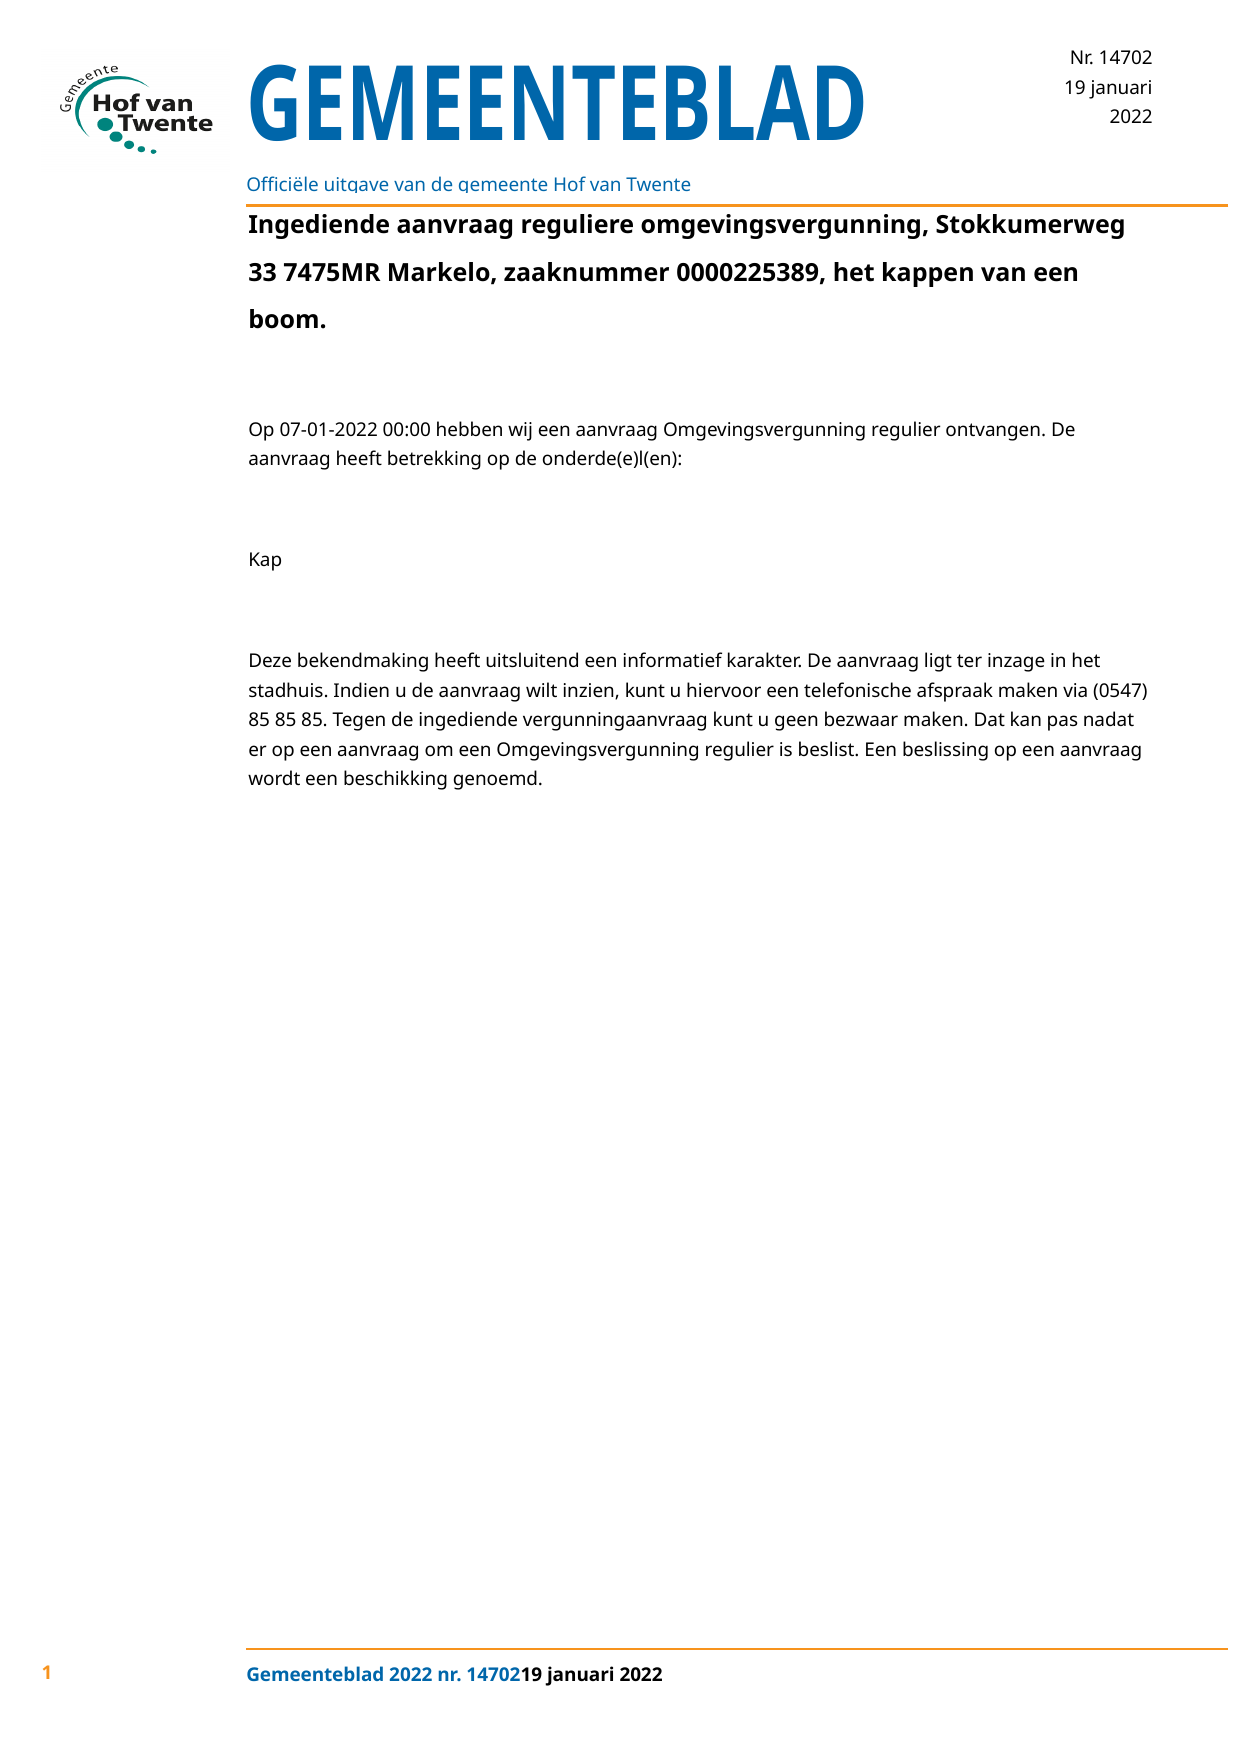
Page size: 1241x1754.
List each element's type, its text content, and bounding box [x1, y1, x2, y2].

text Ingediende aanvraag reguliere omgevingsvergunning, Stokkumerweg 33 7475MR Markelo, zaaknummer 0000225389, het kappen van een boom. [248, 207, 1152, 336]
text Deze bekendmaking heeft uitsluitend een informatief karakter. De aanvraag ligt ter inzage in het stadhuis. Indien u de aanvraag wilt inzien, kunt u hiervoor een telefonische afspraak maken via (0547) 85 85 85. Tegen de ingediende vergunningaanvraag kunt u geen bezwaar maken. Dat kan pas nadat er op een aanvraag om een Omgevingsvergunning regulier is beslist. Een beslissing op een aanvraag wordt een beschikking genoemd. [248, 647, 1152, 791]
picture [41, 47, 231, 172]
text Kap [248, 546, 1152, 572]
text Op 07-01-2022 00:00 hebben wij een aanvraag Omgevingsvergunning regulier ontvangen. De aanvraag heeft betrekking op de onderde(e)l(en): [248, 416, 1152, 471]
